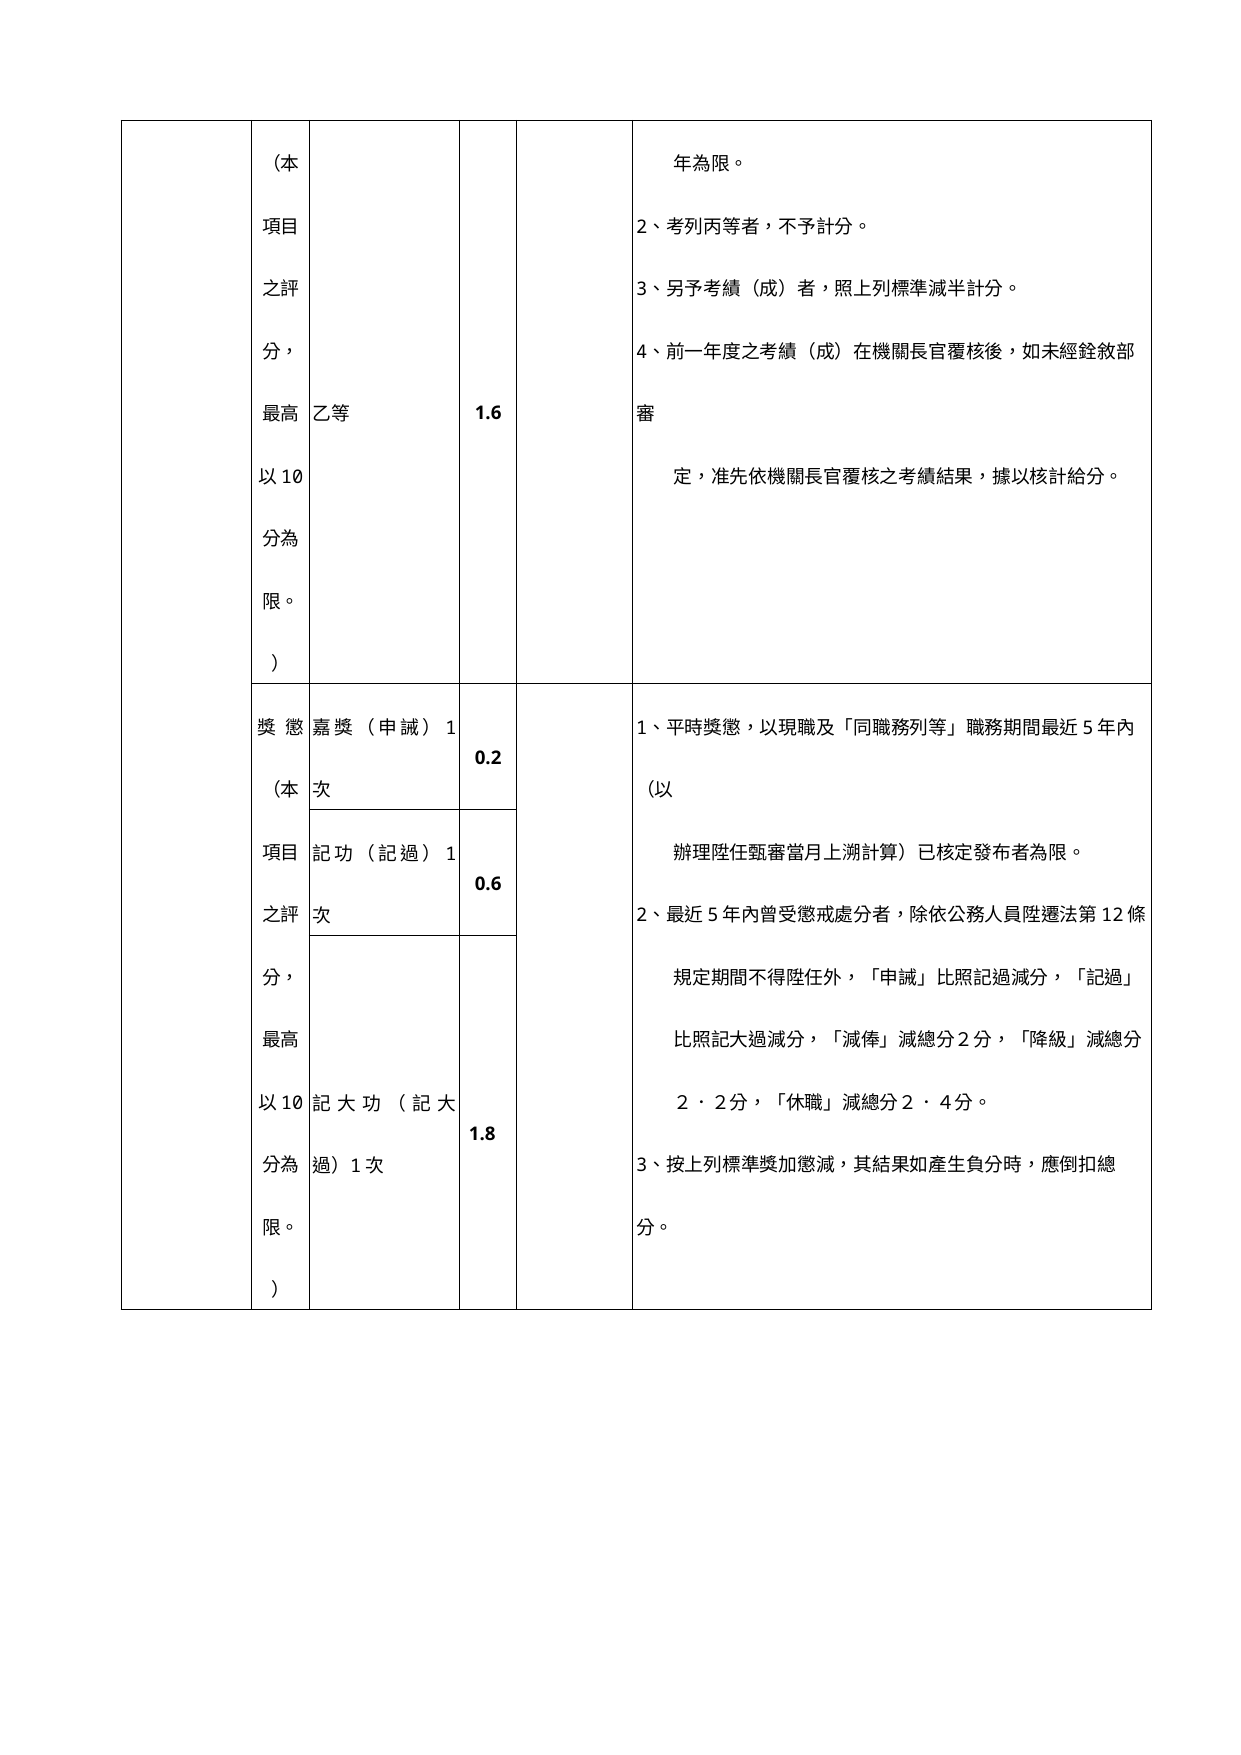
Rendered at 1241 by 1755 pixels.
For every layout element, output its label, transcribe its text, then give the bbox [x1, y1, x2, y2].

table_cell [122, 121, 251, 1309]
table_cell 平時獎懲，以現職及「同職務列等」職務期間最近5年內（以 辦理陞任甄審當月上溯計算）已核定發布者為限。 最近5年內曾受懲戒處分者，除依公務人員陞遷法第12條 規定期間不得陞任外，「申誡」比照記過減分，「記過」比照記大過減分，「減俸」減總分２分，「降級」減總分２．２分，「休職」減總分２．４分。 按上列標準獎加懲減，其結果如產生負分時，應倒扣總分。 [633, 684, 1151, 1309]
table_cell 1.8 [460, 936, 516, 1309]
table_cell 嘉獎（申誡）1次 [310, 684, 459, 809]
table_cell 記功（記過）1次 [310, 810, 459, 935]
table_cell 0.2 [460, 684, 516, 809]
table_cell [517, 684, 632, 1309]
table_cell （本項目之評分，最高以10分為限。） [252, 121, 309, 683]
table_cell 年終考績（成），以現職及「同職務列等」職務之最近5 年為限。 考列丙等者，不予計分。 另予考績（成）者，照上列標準減半計分。 前一年度之考績（成）在機關長官覆核後，如未經銓敘部審 定，准先依機關長官覆核之考績結果，據以核計給分。 [633, 121, 1151, 683]
table_cell 0.6 [460, 810, 516, 935]
table_cell 獎 懲（本項目之評分，最高以10分為限。） [252, 684, 309, 1309]
table_cell [517, 121, 632, 683]
table_cell 1.6 [460, 121, 516, 683]
table_cell 乙等 [310, 121, 459, 683]
table_cell 記大功（記大過）1次 [310, 936, 459, 1309]
